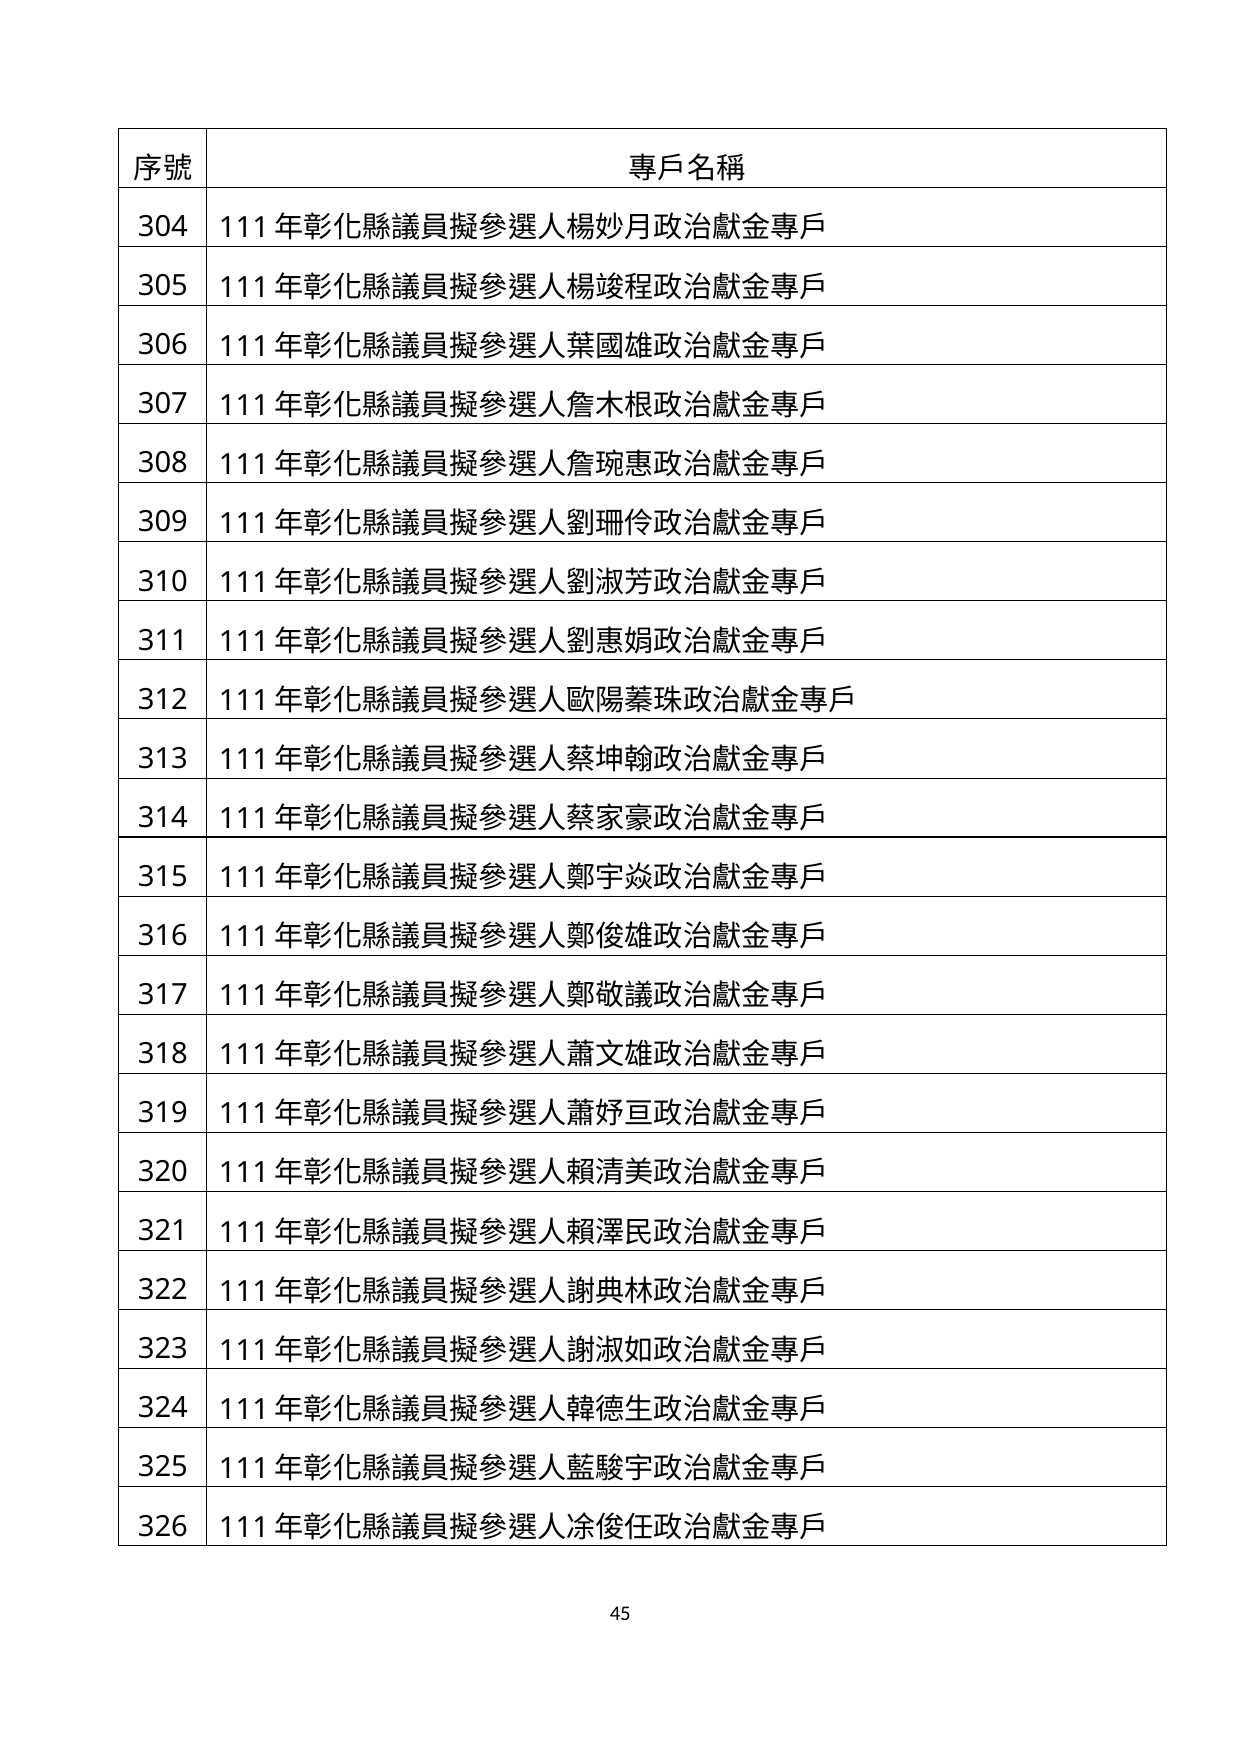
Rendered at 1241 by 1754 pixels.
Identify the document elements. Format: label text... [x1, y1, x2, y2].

table_cell 111年彰化縣議員擬參選人葉國雄政治獻金專戶 [207, 306, 1166, 364]
table_cell 111年彰化縣議員擬參選人凃俊任政治獻金專戶 [207, 1487, 1166, 1545]
table_cell 111年彰化縣議員擬參選人詹木根政治獻金專戶 [207, 365, 1166, 423]
table_cell 314 [119, 779, 206, 836]
table_cell 111年彰化縣議員擬參選人劉淑芳政治獻金專戶 [207, 542, 1166, 600]
table_header 專戶名稱 [207, 129, 1166, 187]
table_cell 111年彰化縣議員擬參選人鄭宇焱政治獻金專戶 [207, 838, 1166, 896]
table_cell 319 [119, 1074, 206, 1132]
table_cell 325 [119, 1428, 206, 1486]
table_cell 111年彰化縣議員擬參選人詹琬惠政治獻金專戶 [207, 424, 1166, 482]
table_cell 308 [119, 424, 206, 482]
table_cell 324 [119, 1369, 206, 1427]
table_cell 315 [119, 838, 206, 896]
table_cell 111年彰化縣議員擬參選人鄭俊雄政治獻金專戶 [207, 897, 1166, 954]
table_cell 322 [119, 1251, 206, 1309]
table_cell 311 [119, 601, 206, 659]
table_cell 111年彰化縣議員擬參選人韓德生政治獻金專戶 [207, 1369, 1166, 1427]
table_cell 111年彰化縣議員擬參選人鄭敬議政治獻金專戶 [207, 956, 1166, 1014]
table_cell 305 [119, 247, 206, 305]
table_cell 326 [119, 1487, 206, 1545]
table_cell 316 [119, 897, 206, 954]
table_cell 111年彰化縣議員擬參選人蕭妤亘政治獻金專戶 [207, 1074, 1166, 1132]
table_cell 111年彰化縣議員擬參選人謝淑如政治獻金專戶 [207, 1310, 1166, 1368]
table_cell 111年彰化縣議員擬參選人楊竣程政治獻金專戶 [207, 247, 1166, 305]
table_cell 111年彰化縣議員擬參選人歐陽蓁珠政治獻金專戶 [207, 660, 1166, 718]
table_cell 307 [119, 365, 206, 423]
table_cell 111年彰化縣議員擬參選人賴清美政治獻金專戶 [207, 1133, 1166, 1191]
table_cell 111年彰化縣議員擬參選人蕭文雄政治獻金專戶 [207, 1015, 1166, 1073]
table_cell 111年彰化縣議員擬參選人謝典林政治獻金專戶 [207, 1251, 1166, 1309]
table_cell 323 [119, 1310, 206, 1368]
table_cell 111年彰化縣議員擬參選人蔡坤翰政治獻金專戶 [207, 719, 1166, 777]
table_cell 111年彰化縣議員擬參選人劉珊伶政治獻金專戶 [207, 483, 1166, 541]
table_cell 317 [119, 956, 206, 1014]
table_cell 320 [119, 1133, 206, 1191]
table_cell 309 [119, 483, 206, 541]
table_cell 310 [119, 542, 206, 600]
table_cell 304 [119, 188, 206, 246]
table_cell 111年彰化縣議員擬參選人劉惠娟政治獻金專戶 [207, 601, 1166, 659]
table_cell 111年彰化縣議員擬參選人楊妙月政治獻金專戶 [207, 188, 1166, 246]
table_cell 313 [119, 719, 206, 777]
table_header 序號 [119, 129, 206, 187]
table_cell 321 [119, 1192, 206, 1250]
table_cell 318 [119, 1015, 206, 1073]
table_cell 111年彰化縣議員擬參選人藍駿宇政治獻金專戶 [207, 1428, 1166, 1486]
table_cell 312 [119, 660, 206, 718]
table_cell 111年彰化縣議員擬參選人賴澤民政治獻金專戶 [207, 1192, 1166, 1250]
table_cell 111年彰化縣議員擬參選人蔡家豪政治獻金專戶 [207, 779, 1166, 836]
table_cell 306 [119, 306, 206, 364]
